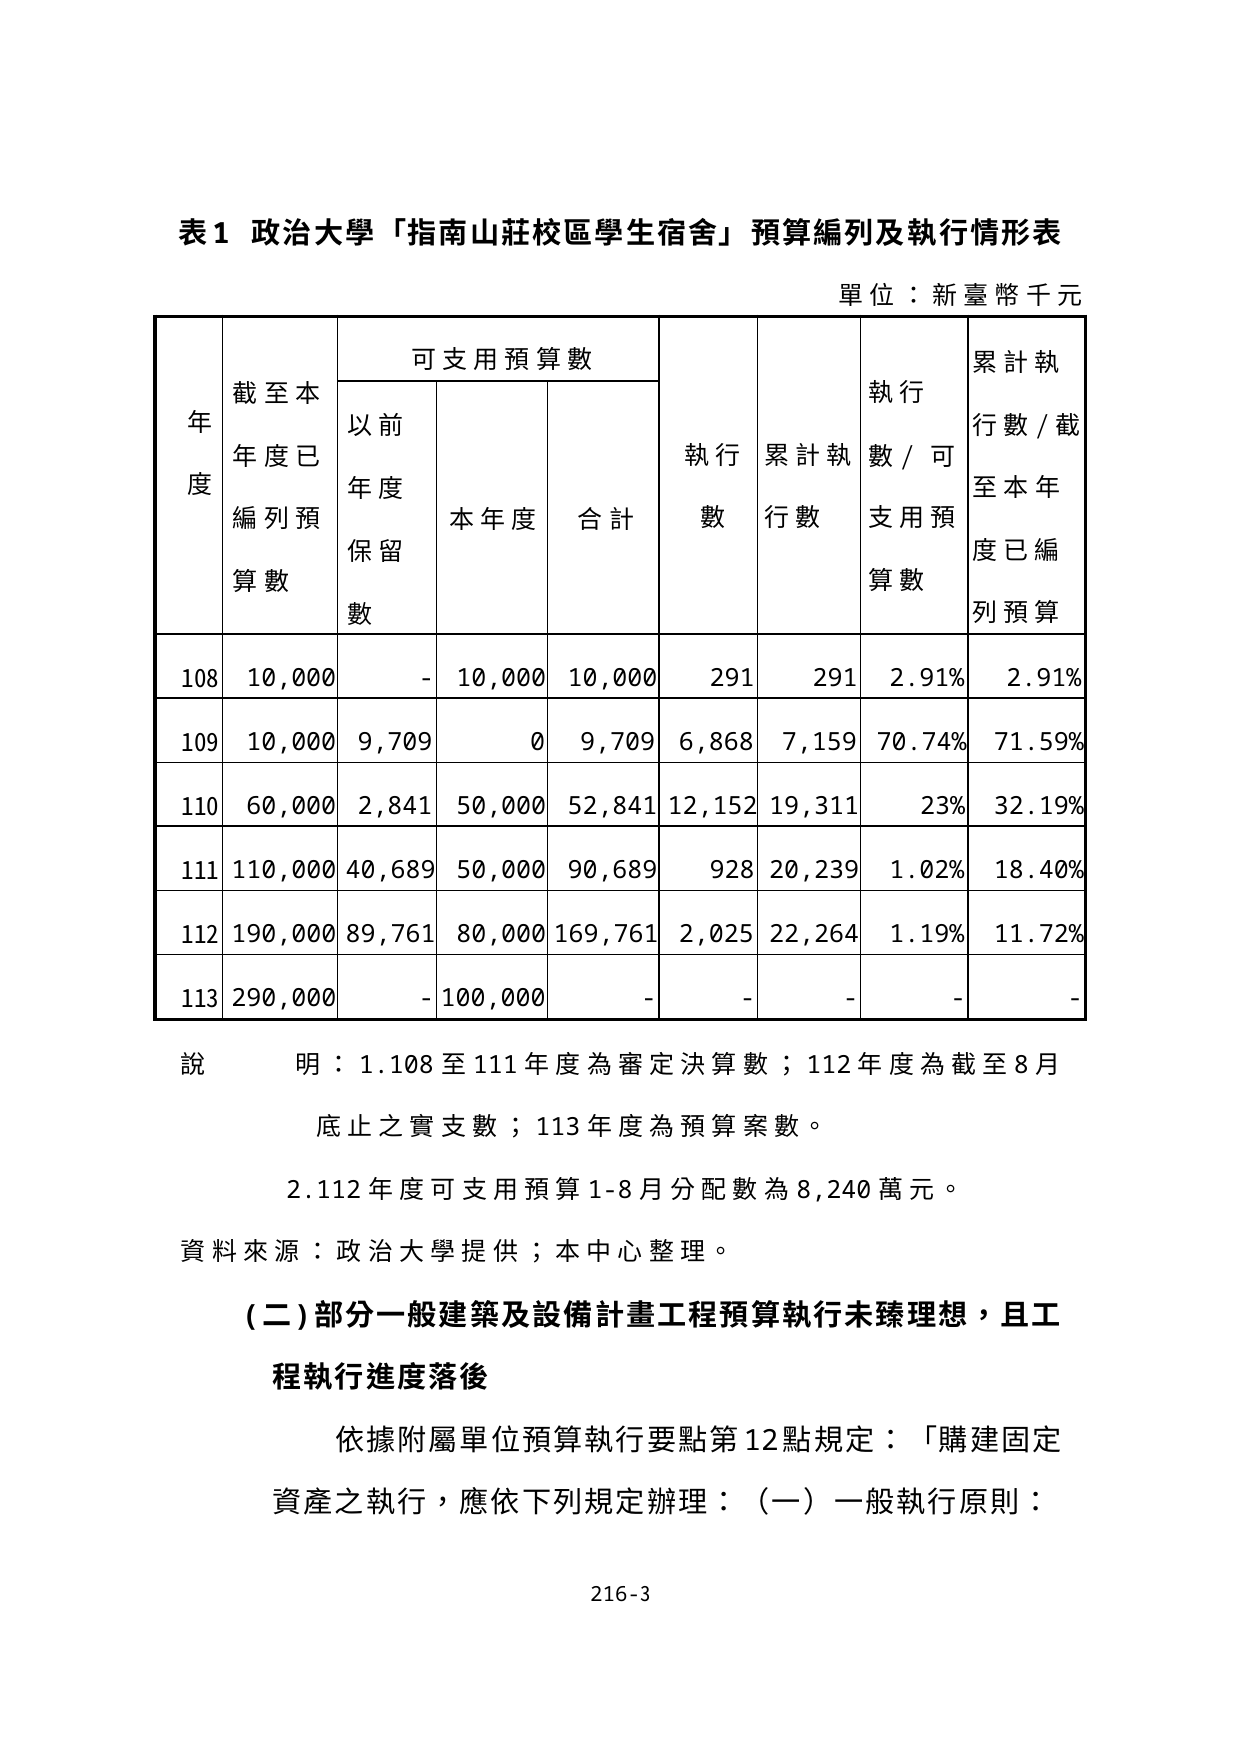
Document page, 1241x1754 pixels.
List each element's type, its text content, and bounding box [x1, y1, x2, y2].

table_cell 190,000 [223, 891, 337, 953]
table_cell 合計 [548, 382, 658, 633]
table_cell 40,689 [338, 827, 436, 889]
table_cell 110,000 [223, 827, 337, 889]
table_cell - [548, 955, 658, 1018]
table_cell 2,841 [338, 763, 436, 825]
table_cell - [338, 635, 436, 697]
table_cell 11.72% [969, 891, 1084, 953]
table_cell - [969, 955, 1084, 1018]
text 資料來源：政治大學提供；本中心整理。 [153, 1208, 1063, 1271]
table_cell 本年度 [437, 382, 547, 633]
text 依據附屬單位預算執行要點第12點規定：「購建固定資產之執行，應依下列規定辦理：（一）一般執行原則： [266, 1396, 1063, 1521]
table_cell 50,000 [437, 827, 547, 889]
table_cell 32.19% [969, 763, 1084, 825]
text (二)部分一般建築及設備計畫工程預算執行未臻理想，且工程執行進度落後 [236, 1271, 1063, 1396]
table_header 累計執行數 [758, 318, 860, 633]
table_cell 10,000 [548, 635, 658, 697]
table_cell 23% [861, 763, 967, 825]
table_cell 112 [157, 891, 222, 953]
table_header 執行數 [660, 318, 757, 633]
table_cell - [758, 955, 860, 1018]
table_cell 60,000 [223, 763, 337, 825]
table_cell - [861, 955, 967, 1018]
table_cell 10,000 [437, 635, 547, 697]
table_cell 2.91% [969, 635, 1084, 697]
table_cell 0 [437, 699, 547, 761]
table_header 截至本年度已編列預算數 [223, 318, 337, 633]
text 說 明：1.108至111年度為審定決算數；112年度為截至8月底止之實支數；113年度為預算案數。 [153, 1021, 1084, 1146]
table_cell 70.74% [861, 699, 967, 761]
table_header 年度 [157, 318, 222, 633]
table_cell 71.59% [969, 699, 1084, 761]
text 表1 政治大學「指南山莊校區學生宿舍」預算編列及執行情形表 [163, 189, 1074, 252]
table_cell 110 [157, 763, 222, 825]
text 2.112年度可支用預算1-8月分配數為8,240萬元。 [274, 1146, 1084, 1208]
table_cell 109 [157, 699, 222, 761]
table_cell 80,000 [437, 891, 547, 953]
table_cell 9,709 [338, 699, 436, 761]
table_cell 52,841 [548, 763, 658, 825]
table_cell 9,709 [548, 699, 658, 761]
table_cell 2.91% [861, 635, 967, 697]
table_cell 10,000 [223, 699, 337, 761]
text 單位：新臺幣千元 [341, 252, 1085, 314]
table_cell 22,264 [758, 891, 860, 953]
table_cell 12,152 [660, 763, 757, 825]
table_cell 18.40% [969, 827, 1084, 889]
table_cell 928 [660, 827, 757, 889]
table_cell 1.02% [861, 827, 967, 889]
table_cell 90,689 [548, 827, 658, 889]
table_cell 1.19% [861, 891, 967, 953]
table_header 可支用預算數 [338, 318, 658, 380]
table_cell 100,000 [437, 955, 547, 1018]
table_cell 7,159 [758, 699, 860, 761]
table_cell 169,761 [548, 891, 658, 953]
table_cell 50,000 [437, 763, 547, 825]
table_cell 以前年度保留數 [338, 382, 436, 633]
table_cell 291 [758, 635, 860, 697]
table_cell 19,311 [758, 763, 860, 825]
table_cell 113 [157, 955, 222, 1018]
table_cell 111 [157, 827, 222, 889]
table_cell - [338, 955, 436, 1018]
table_cell 10,000 [223, 635, 337, 697]
table_cell 108 [157, 635, 222, 697]
table_header 執行數/ 可支用預算數 [861, 318, 967, 633]
table_cell - [660, 955, 757, 1018]
table_cell 291 [660, 635, 757, 697]
table_header 累計執行數/截至本年度已編列預算 [969, 318, 1084, 633]
table_cell 6,868 [660, 699, 757, 761]
table_cell 20,239 [758, 827, 860, 889]
table_cell 89,761 [338, 891, 436, 953]
table_cell 2,025 [660, 891, 757, 953]
table_cell 290,000 [223, 955, 337, 1018]
